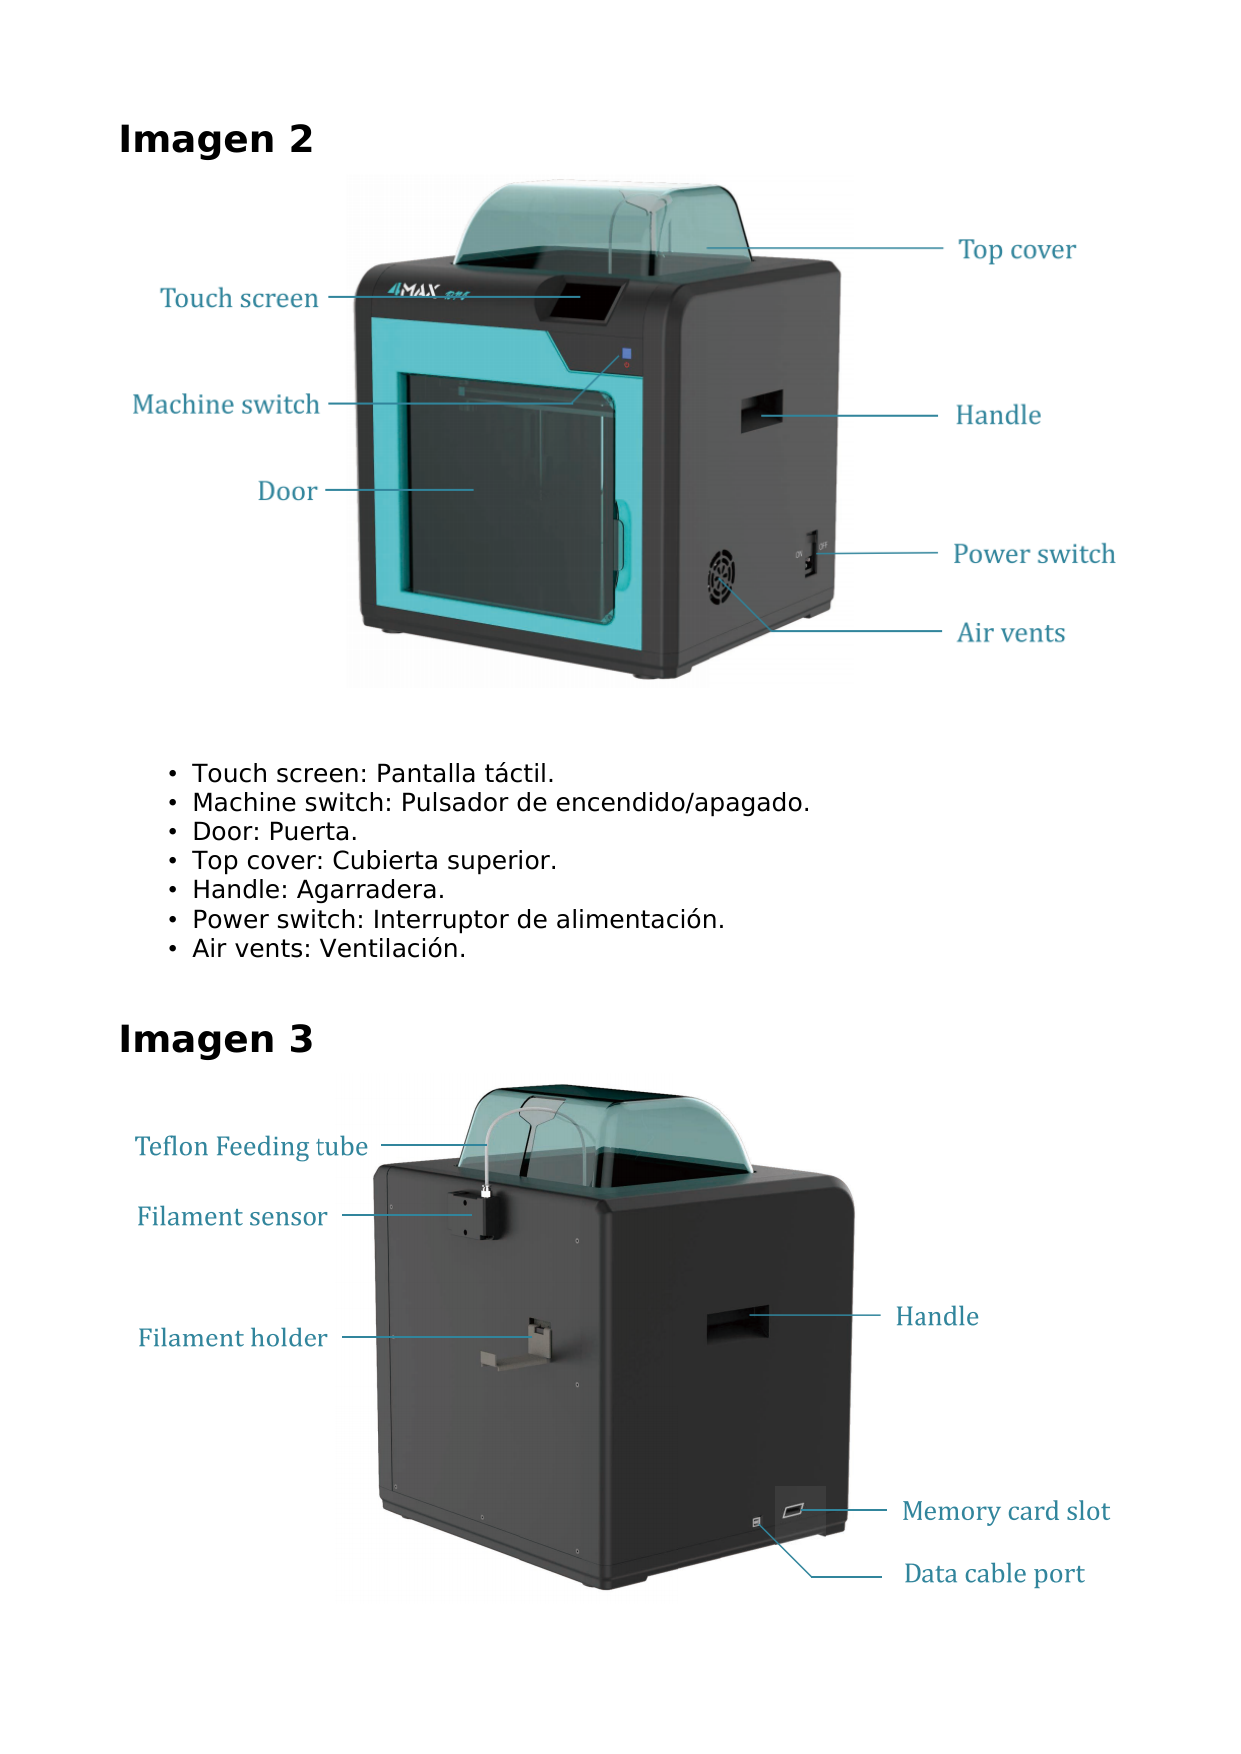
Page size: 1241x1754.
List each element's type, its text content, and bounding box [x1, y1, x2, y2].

subtitle Imagen 3 [118, 1018, 1122, 1061]
subtitle Imagen 2 [118, 118, 1122, 162]
list Door: Puerta. [177, 817, 1122, 847]
picture [118, 174, 1123, 688]
list Top cover: Cubierta superior. [177, 847, 1122, 876]
list Air vents: Ventilación. [177, 934, 1122, 963]
list Machine switch: Pulsador de encendido/apagado. [177, 788, 1122, 817]
list Handle: Agarradera. [177, 876, 1122, 905]
picture [118, 1073, 1123, 1604]
list Touch screen: Pantalla táctil. [177, 759, 1122, 788]
list Power switch: Interruptor de alimentación. [177, 905, 1122, 934]
